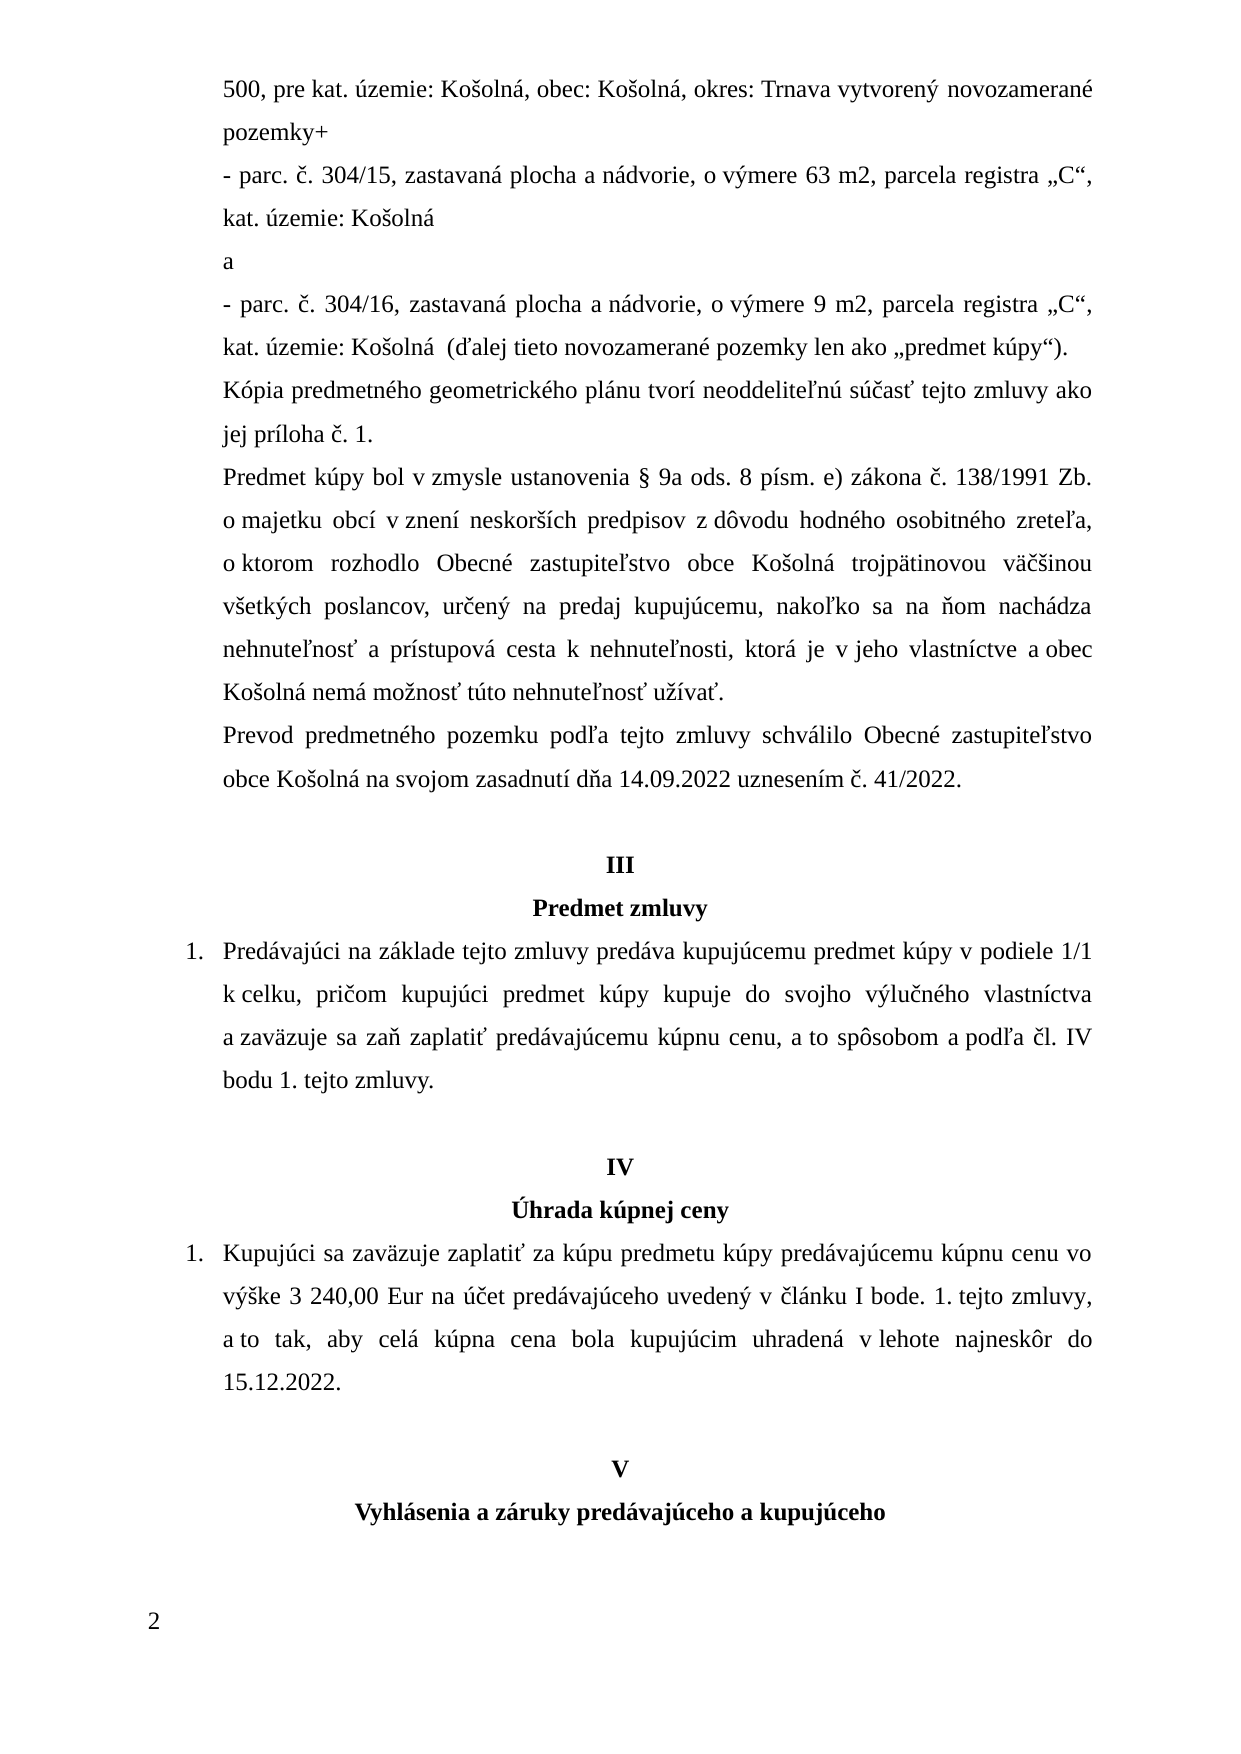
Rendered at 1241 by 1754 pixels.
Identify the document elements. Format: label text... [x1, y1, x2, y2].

list a [185, 246, 1093, 275]
list - parc. č. 304/16, zastavaná plocha a nádvorie, o výmere 9 m2, parcela registra „C“, kat. územie: Košolná (ďalej tieto novozamerané pozemky len ako „predmet kúpy“). [185, 289, 1093, 361]
text Predmet zmluvy [148, 893, 1093, 922]
text Úhrada kúpnej ceny [148, 1195, 1093, 1224]
text Kópia predmetného geometrického plánu tvorí neoddeliteľnú súčasť tejto zmluvy ako jej príloha č. 1. [223, 376, 1093, 447]
list Kupujúci sa zaväzuje zaplatiť za kúpu predmetu kúpy predávajúcemu kúpnu cenu vo výške 3 240,00 Eur na účet predávajúceho uvedený v článku I bode. 1. tejto zmluvy, a to tak, aby celá kúpna cena bola kupujúcim uhradená v lehote najneskôr do 15.12.2022. [185, 1238, 1093, 1396]
list - parc. č. 304/15, zastavaná plocha a nádvorie, o výmere 63 m2, parcela registra „C“, kat. územie: Košolná [185, 160, 1093, 232]
text Predmet kúpy bol v zmysle ustanovenia § 9a ods. 8 písm. e) zákona č. 138/1991 Zb. o majetku obcí v znení neskorších predpisov z dôvodu hodného osobitného zreteľa, o ktorom rozhodlo Obecné zastupiteľstvo obce Košolná trojpätinovou väčšinou všetkých poslancov, určený na predaj kupujúcemu, nakoľko sa na ňom nachádza nehnuteľnosť a prístupová cesta k nehnuteľnosti, ktorá je v jeho vlastníctve a obec Košolná nemá možnosť túto nehnuteľnosť užívať. [223, 462, 1093, 706]
text IV [148, 1152, 1093, 1181]
text III [148, 850, 1093, 879]
text Prevod predmetného pozemku podľa tejto zmluvy schválilo Obecné zastupiteľstvo obce Košolná na svojom zasadnutí dňa 14.09.2022 uznesením č. 41/2022. [223, 721, 1093, 792]
text Vyhlásenia a záruky predávajúceho a kupujúceho [148, 1497, 1093, 1526]
list 500, pre kat. územie: Košolná, obec: Košolná, okres: Trnava vytvorený novozamerané pozemky+ [185, 74, 1093, 146]
list Predávajúci na základe tejto zmluvy predáva kupujúcemu predmet kúpy v podiele 1/1 k celku, pričom kupujúci predmet kúpy kupuje do svojho výlučného vlastníctva a zaväzuje sa zaň zaplatiť predávajúcemu kúpnu cenu, a to spôsobom a podľa čl. IV bodu 1. tejto zmluvy. [185, 936, 1093, 1094]
text V [148, 1454, 1093, 1482]
